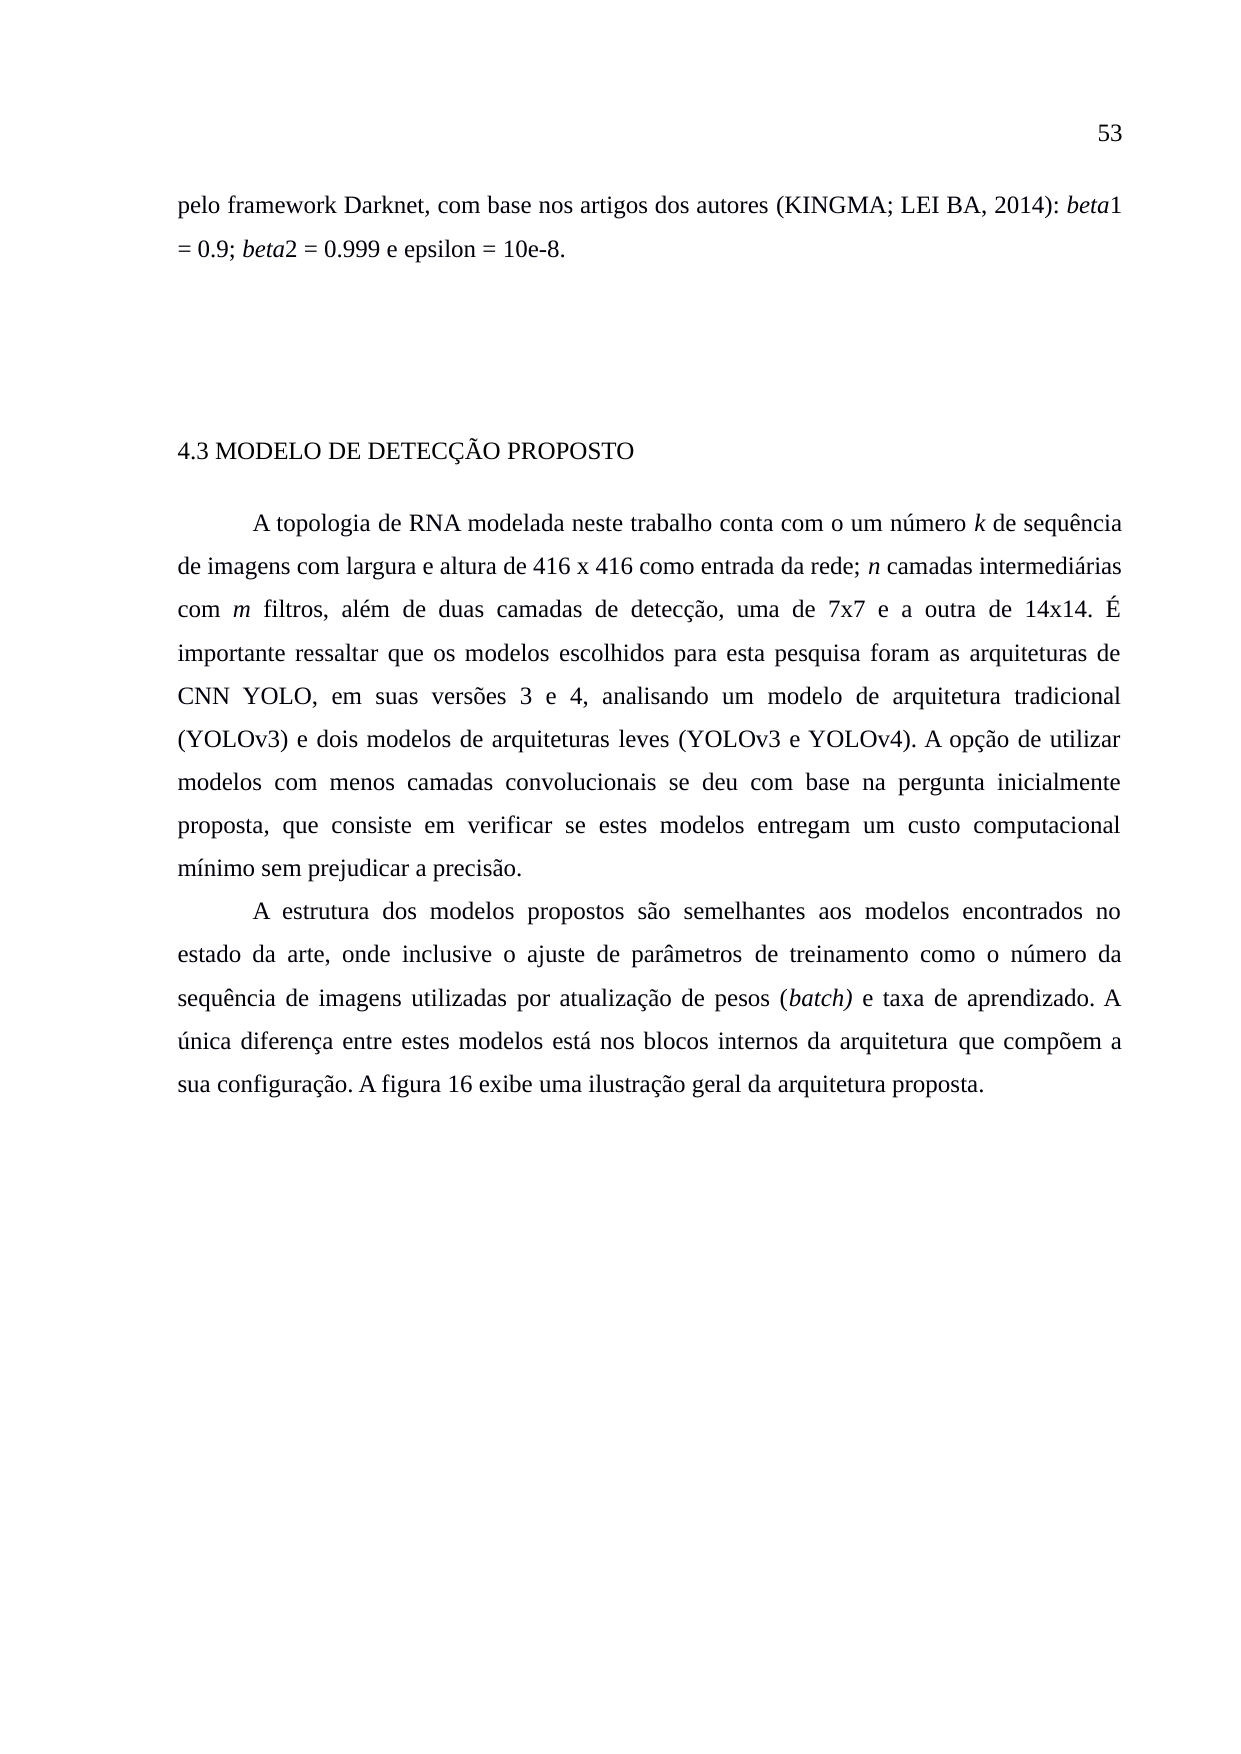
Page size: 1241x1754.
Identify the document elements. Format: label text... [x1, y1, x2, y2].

text A topologia de RNA modelada neste trabalho conta com o um número k de sequência de imagens com largura e altura de 416 x 416 como entrada da rede; n camadas intermediárias com m filtros, além de duas camadas de detecção, uma de 7x7 e a outra de 14x14. É importante ressaltar que os modelos escolhidos para esta pesquisa foram as arquiteturas de CNN YOLO, em suas versões 3 e 4, analisando um modelo de arquitetura tradicional (YOLOv3) e dois modelos de arquiteturas leves (YOLOv3 e YOLOv4). A opção de utilizar modelos com menos camadas convolucionais se deu com base na pergunta inicialmente proposta, que consiste em verificar se estes modelos entregam um custo computacional mínimo sem prejudicar a precisão. [177, 508, 1122, 882]
subtitle MODELO DE DETECÇÃO PROPOSTO [177, 436, 1122, 464]
text A estrutura dos modelos propostos são semelhantes aos modelos encontrados no estado da arte, onde inclusive o ajuste de parâmetros de treinamento como o número da sequência de imagens utilizadas por atualização de pesos (batch) e taxa de aprendizado. A única diferença entre estes modelos está nos blocos internos da arquitetura que compõem a sua configuração. A figura 16 exibe uma ilustração geral da arquitetura proposta. [177, 896, 1122, 1098]
text pelo framework Darknet, com base nos artigos dos autores (KINGMA; LEI BA, 2014)⁠: beta1 = 0.9; beta2 = 0.999 e epsilon = 10e-8. [177, 191, 1122, 262]
